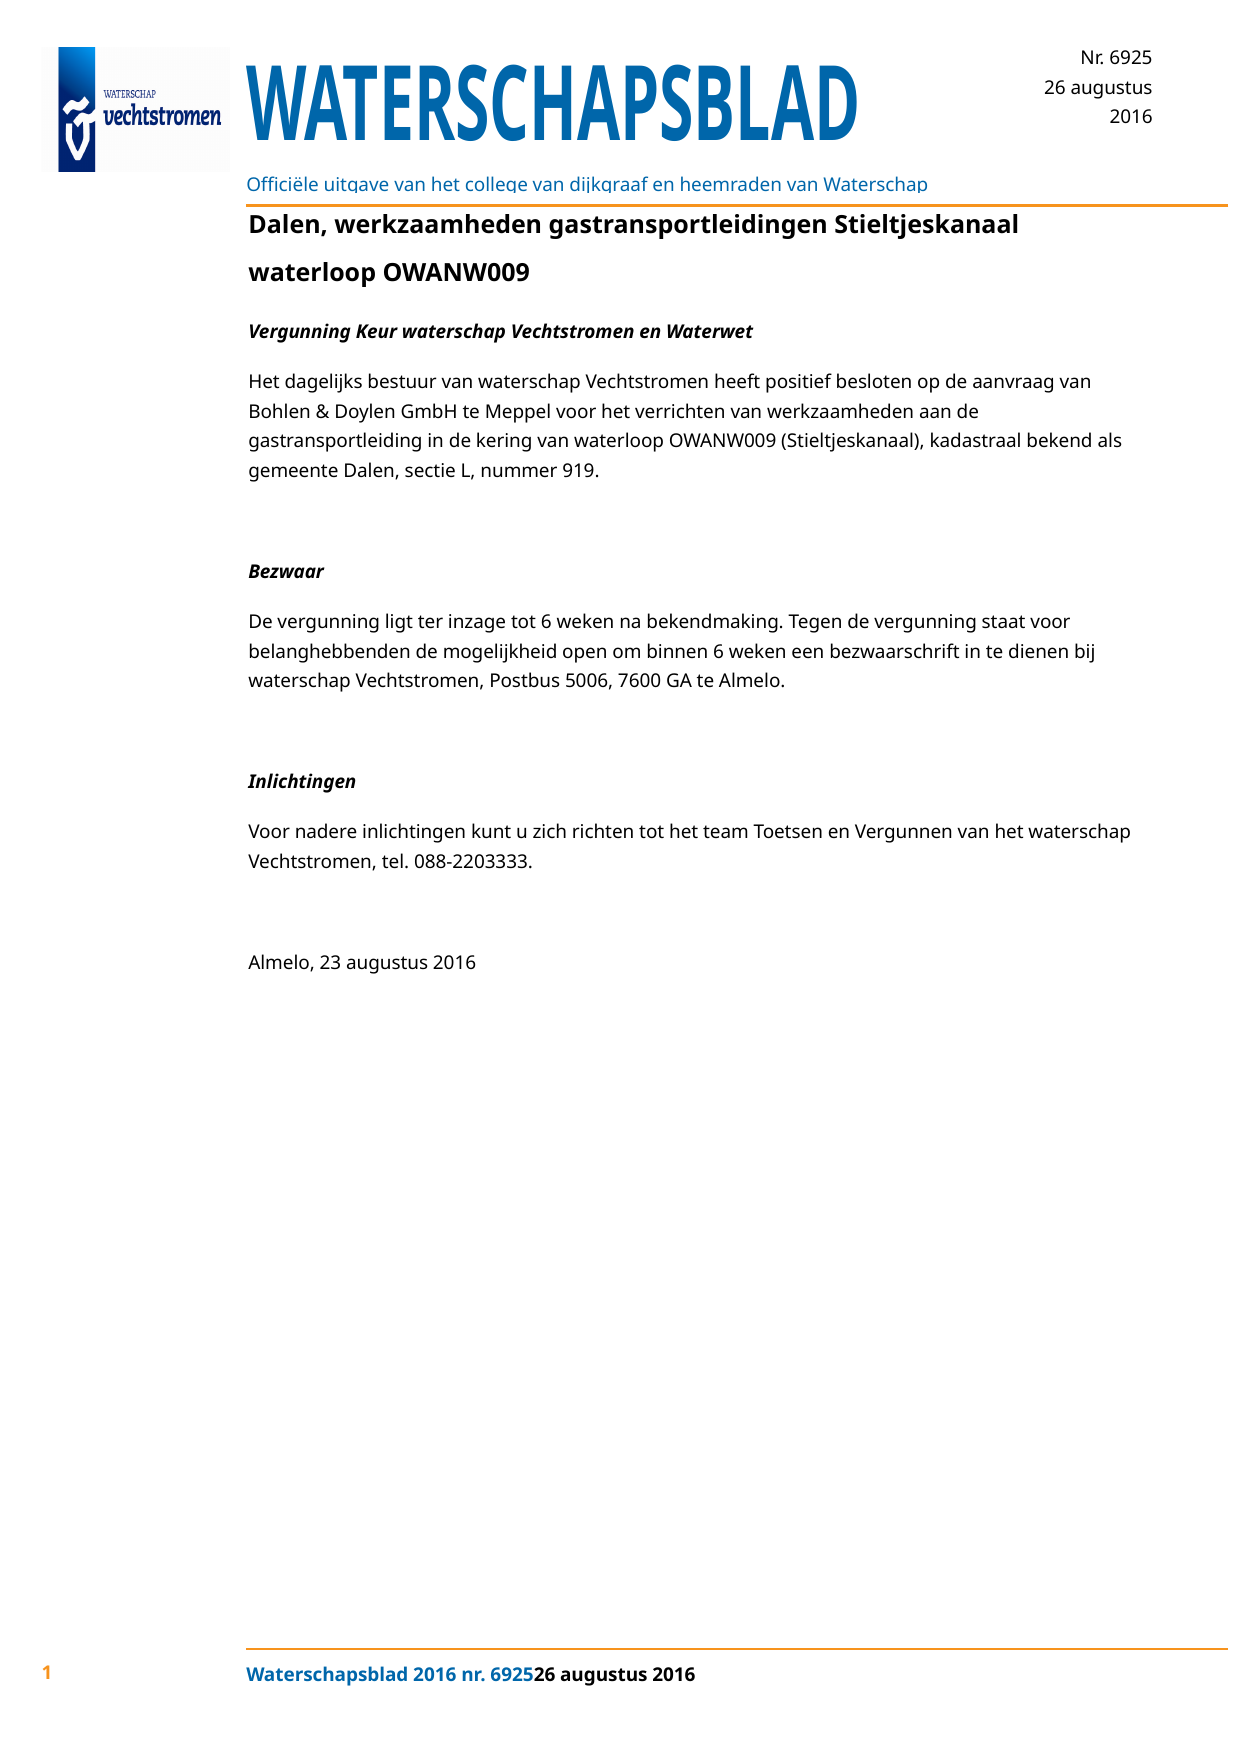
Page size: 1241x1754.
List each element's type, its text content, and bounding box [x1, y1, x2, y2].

text Vergunning Keur waterschap Vechtstromen en Waterwet [248, 318, 1152, 344]
text Voor nadere inlichtingen kunt u zich richten tot het team Toetsen en Vergunnen van het waterschap Vechtstromen, tel. 088-2203333. [248, 819, 1152, 874]
text Het dagelijks bestuur van waterschap Vechtstromen heeft positief besloten op de aanvraag van Bohlen & Doylen GmbH te Meppel voor het verrichten van werkzaamheden aan de gastransportleiding in de kering van waterloop OWANW009 (Stieltjeskanaal), kadastraal bekend als gemeente Dalen, sectie L, nummer 919. [248, 368, 1152, 483]
text Bezwaar [248, 558, 1152, 584]
text De vergunning ligt ter inzage tot 6 weken na bekendmaking. Tegen de vergunning staat voor belanghebbenden de mogelijkheid open om binnen 6 weken een bezwaarschrift in te dienen bij waterschap Vechtstromen, Postbus 5006, 7600 GA te Almelo. [248, 608, 1152, 693]
text Dalen, werkzaamheden gastransportleidingen Stieltjeskanaal waterloop OWANW009 [248, 207, 1152, 288]
text Inlichtingen [248, 768, 1152, 794]
picture [41, 47, 231, 172]
text Almelo, 23 augustus 2016 [248, 949, 1152, 975]
